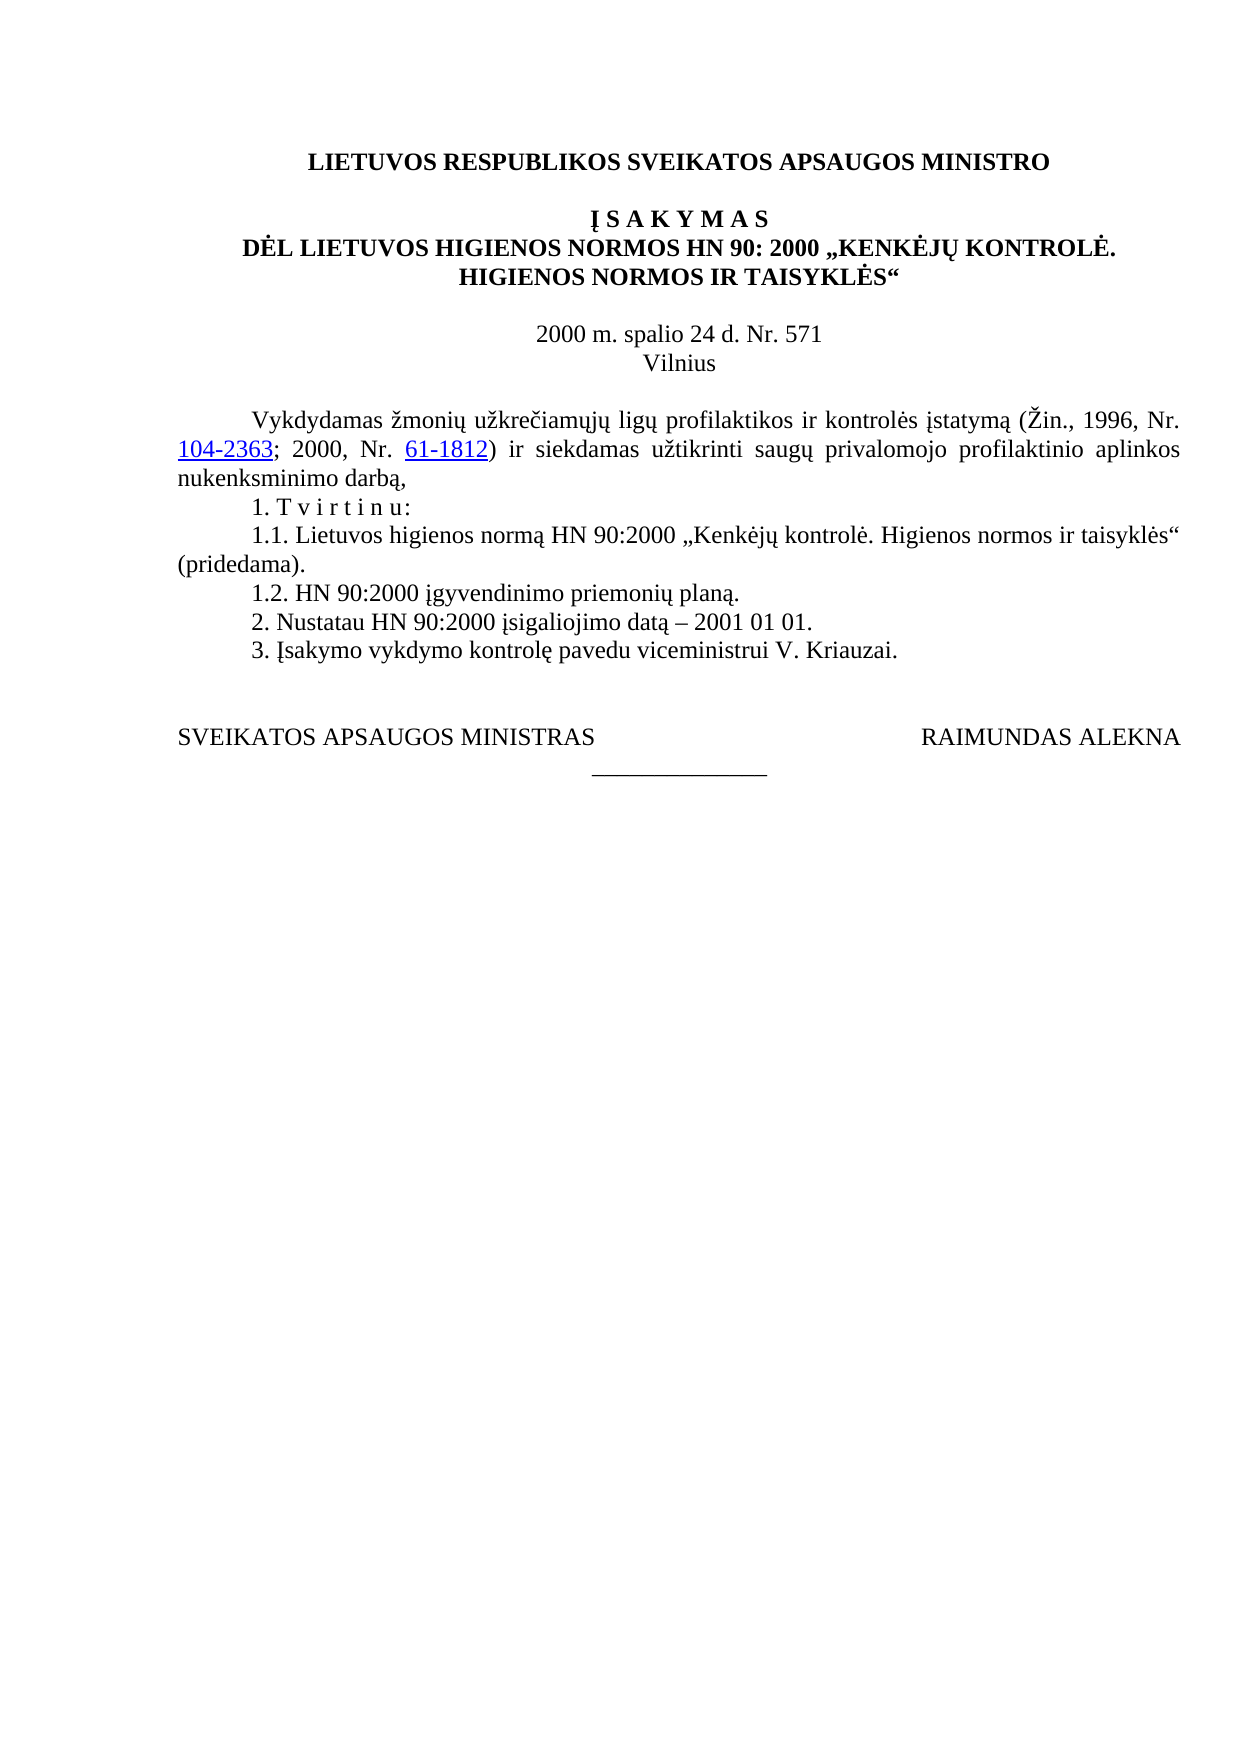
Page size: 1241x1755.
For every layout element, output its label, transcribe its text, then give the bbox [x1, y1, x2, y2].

text Į S A K Y M A S [177, 204, 1181, 233]
text Vilnius [177, 348, 1181, 377]
text ______________ [177, 751, 1181, 779]
text LIETUVOS RESPUBLIKOS SVEIKATOS APSAUGOS MINISTRO [177, 147, 1181, 176]
text 1. Tvirtinu: [177, 492, 1181, 521]
text DĖL LIETUVOS HIGIENOS NORMOS HN 90: 2000 „KENKĖJŲ KONTROLĖ. HIGIENOS NORMOS IR TAISYKLĖS“ [177, 233, 1181, 291]
text 1.2. HN 90:2000 įgyvendinimo priemonių planą. [177, 578, 1181, 607]
text SVEIKATOS APSAUGOS MINISTRAS RAIMUNDAS ALEKNA [177, 722, 1181, 751]
text 2. Nustatau HN 90:2000 įsigaliojimo datą – 2001 01 01. [177, 607, 1181, 636]
text Vykdydamas žmonių užkrečiamųjų ligų profilaktikos ir kontrolės įstatymą (Žin., 1996, Nr. 104-2363; 2000, Nr. 61-1812) ir siekdamas užtikrinti saugų privalomojo profilaktinio aplinkos nukenksminimo darbą, [177, 406, 1181, 492]
text 2000 m. spalio 24 d. Nr. 571 [177, 319, 1181, 348]
text 1.1. Lietuvos higienos normą HN 90:2000 „Kenkėjų kontrolė. Higienos normos ir taisyklės“ (pridedama). [177, 521, 1181, 578]
text 3. Įsakymo vykdymo kontrolę pavedu viceministrui V. Kriauzai. [177, 636, 1181, 664]
